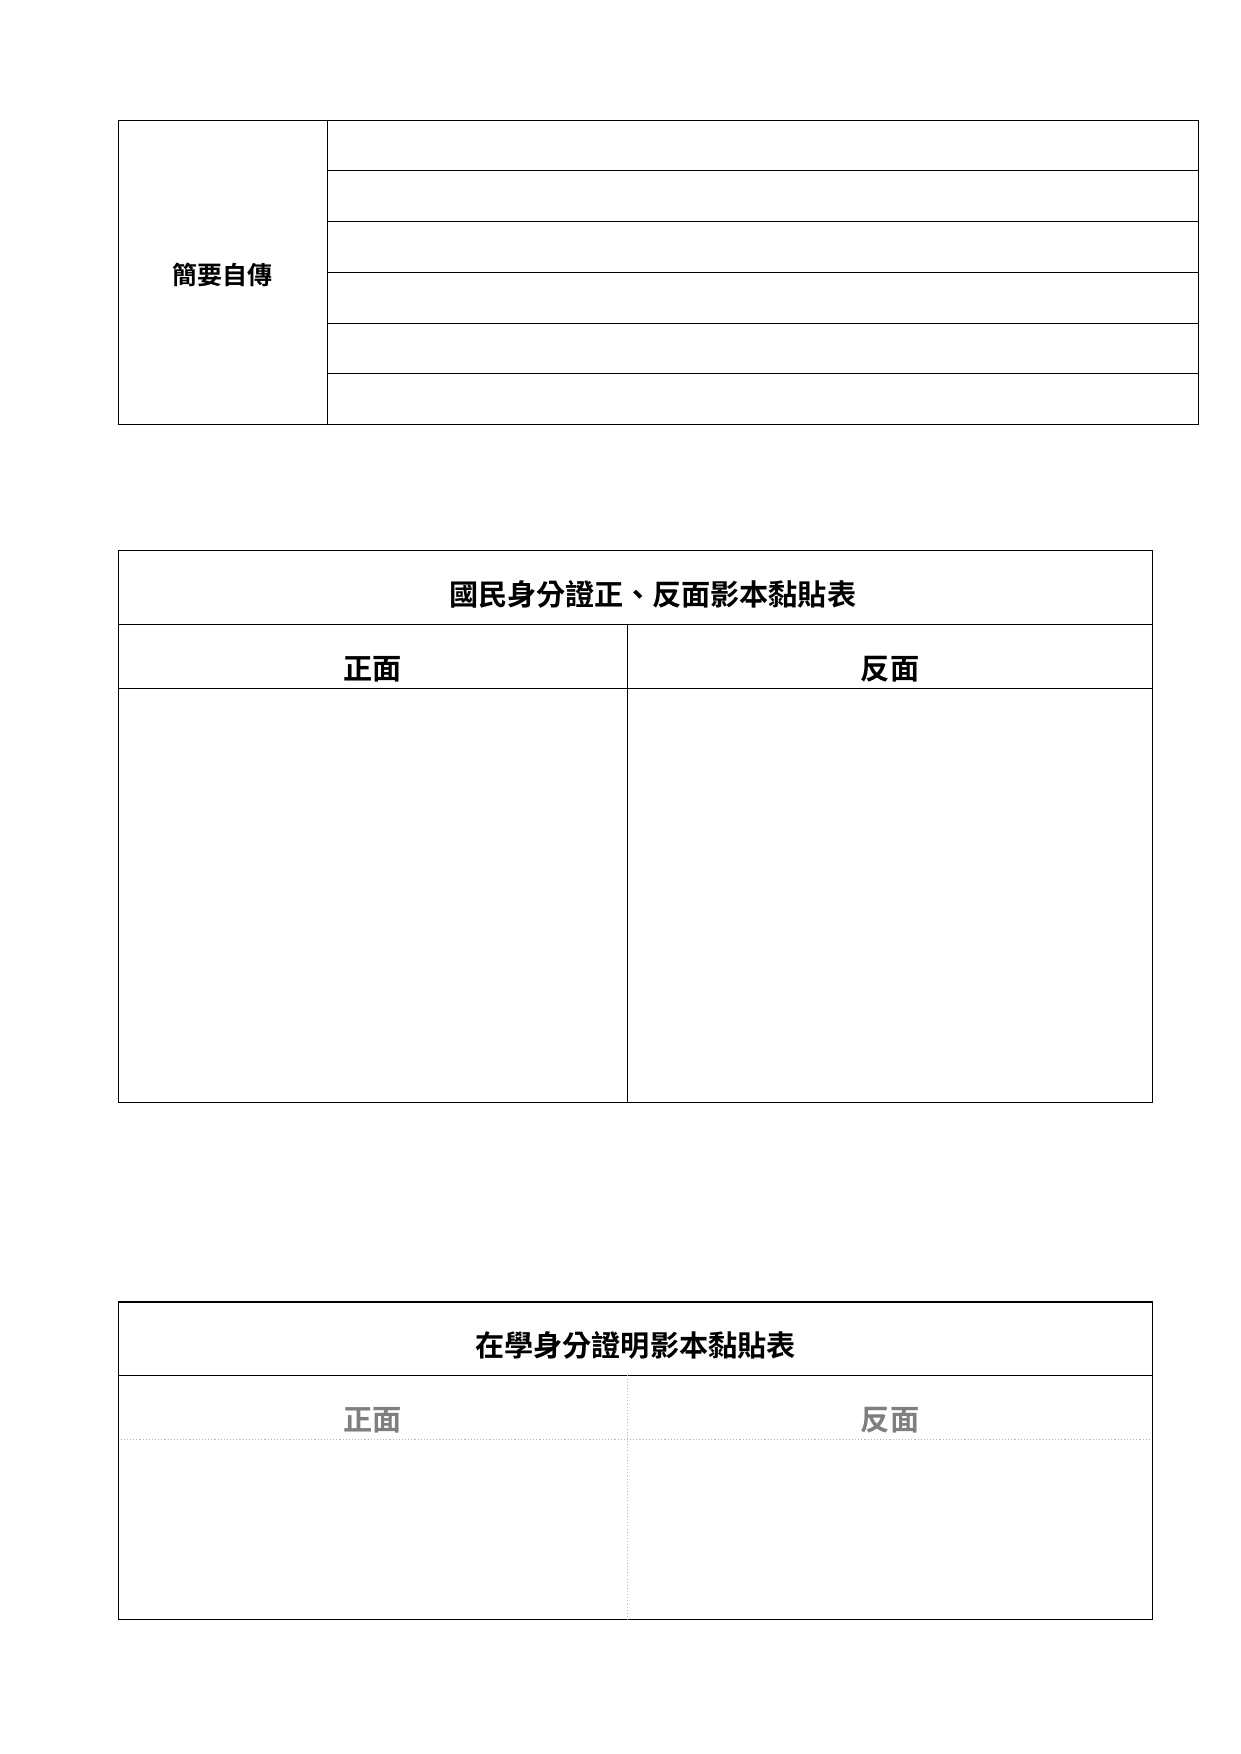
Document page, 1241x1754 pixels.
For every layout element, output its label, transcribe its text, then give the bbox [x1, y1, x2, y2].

table_cell [628, 689, 1152, 1102]
table_cell [328, 171, 1198, 221]
table_cell 反面 [628, 625, 1152, 687]
table_cell [119, 689, 627, 1102]
table_cell [328, 121, 1198, 170]
table_cell [328, 222, 1198, 272]
table_cell [119, 1439, 627, 1618]
table_cell 簡要自傳 [119, 121, 327, 424]
table_cell 正面 [119, 625, 627, 687]
table_cell 反面 [627, 1376, 1152, 1439]
table_header 在學身分證明影本黏貼表 [119, 1303, 1152, 1375]
table_cell [328, 324, 1198, 373]
table_cell [627, 1439, 1152, 1618]
table_cell [328, 273, 1198, 323]
table_header 國民身分證正、反面影本黏貼表 [119, 551, 1152, 624]
table_cell [328, 374, 1198, 424]
table_cell 正面 [119, 1376, 627, 1439]
